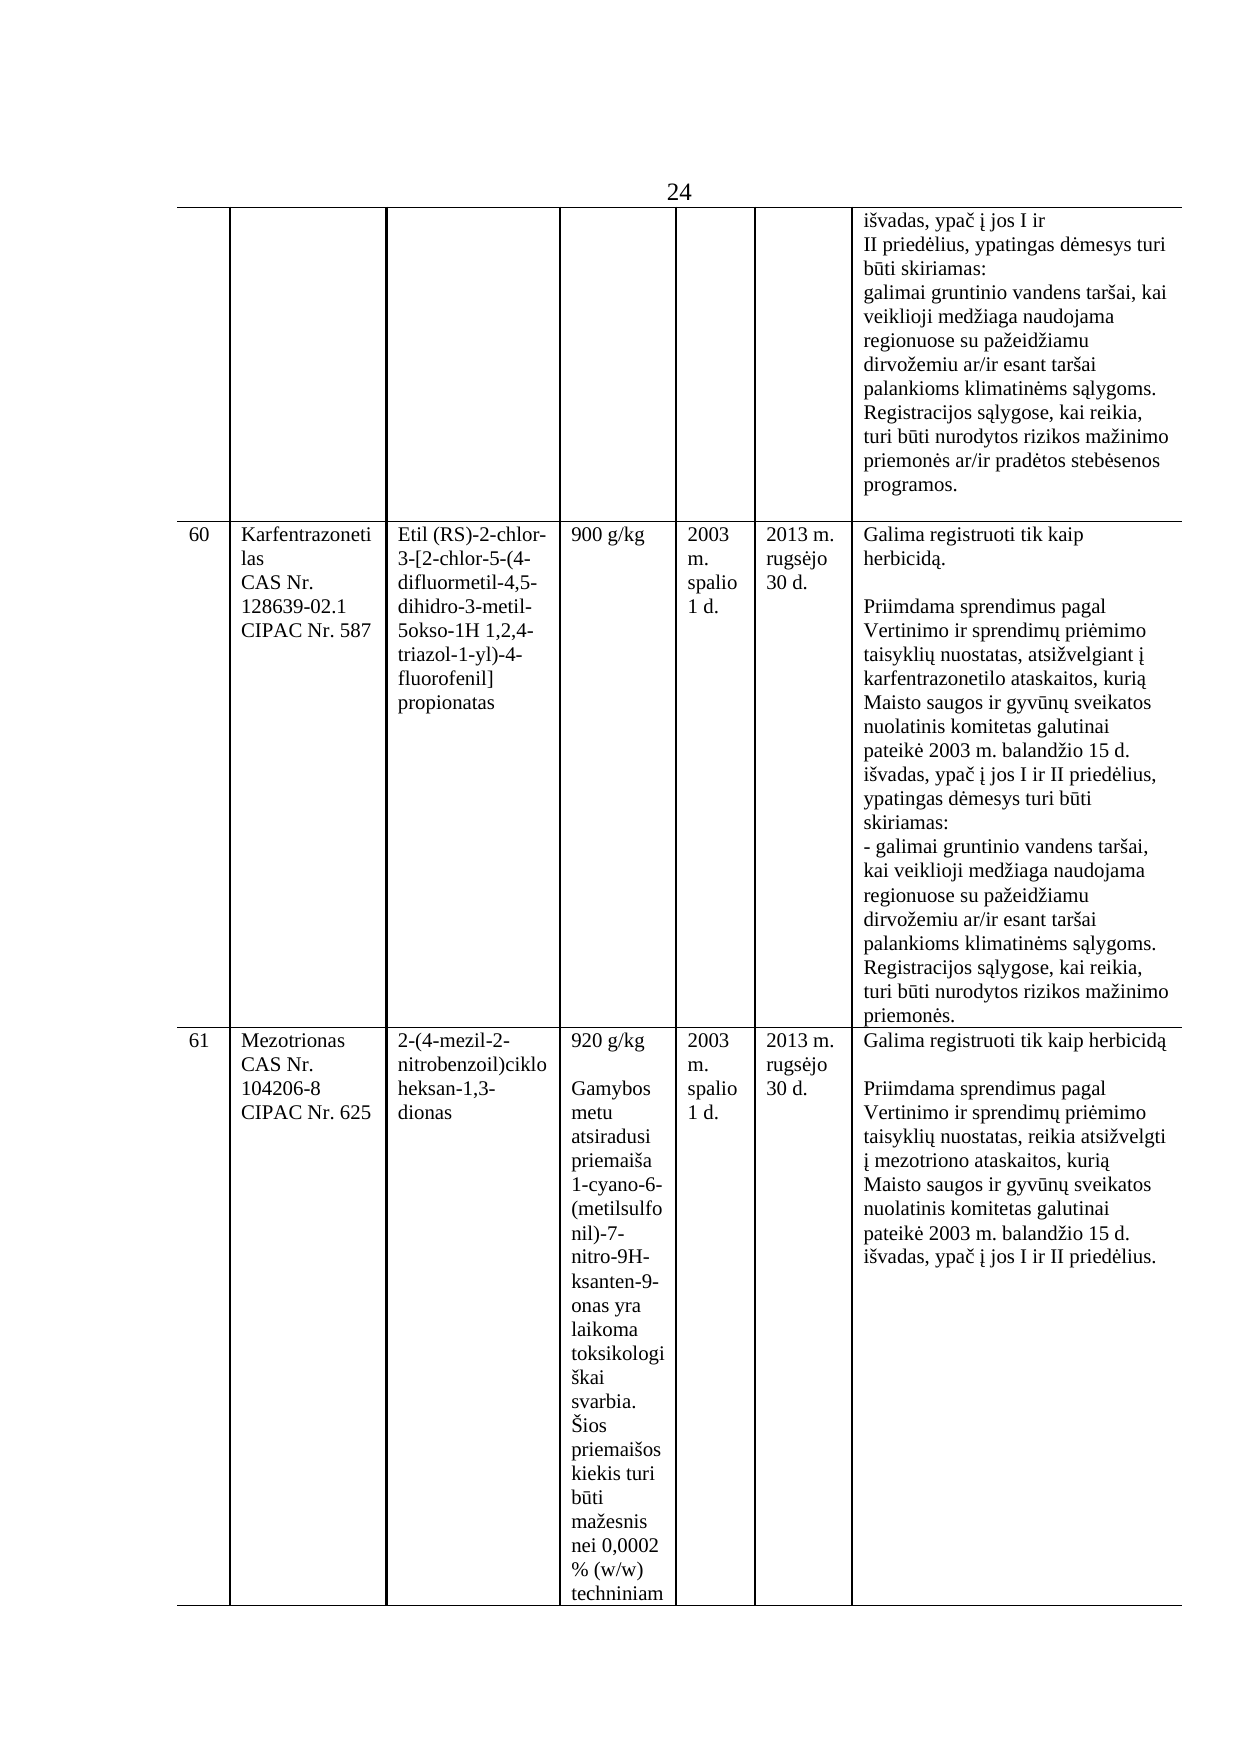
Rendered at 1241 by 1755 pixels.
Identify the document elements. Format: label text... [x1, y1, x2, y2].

table_cell [561, 208, 675, 521]
table_cell išvadas, ypač į jos I ir II priedėlius, ypatingas dėmesys turi būti skiriamas: galimai gruntinio vandens taršai, kai veiklioji medžiaga naudojama regionuose su pažeidžiamu dirvožemiu ar/ir esant taršai palankioms klimatinėms sąlygoms. Registracijos sąlygose, kai reikia, turi būti nurodytos rizikos mažinimo priemonės ar/ir pradėtos stebėsenos programos. [853, 208, 1182, 521]
table_cell 2013 m. rugsėjo 30 d. [756, 1028, 851, 1605]
table_cell Etil (RS)-2-chlor-3-[2-chlor-5-(4-difluormetil-4,5-dihidro-3-metil-5okso-1H 1,2,4-triazol-1-yl)-4-fluorofenil] propionatas [388, 522, 559, 1027]
table_cell 2003 m. spalio 1 d. [677, 1028, 754, 1605]
table_cell 2013 m. rugsėjo 30 d. [756, 522, 851, 1027]
table_cell 2-(4-mezil-2-nitrobenzoil)cikloheksan-1,3-dionas [388, 1028, 559, 1605]
table_cell [231, 208, 385, 521]
table_cell 61 [177, 1028, 229, 1605]
table_cell [756, 208, 851, 521]
table_cell 60 [177, 522, 229, 1027]
table_cell [388, 208, 559, 521]
table_cell Mezotrionas CAS Nr. 104206-8 CIPAC Nr. 625 [231, 1028, 385, 1605]
table_cell Galima registruoti tik kaip herbicidą Priimdama sprendimus pagal Vertinimo ir sprendimų priėmimo taisyklių nuostatas, reikia atsižvelgti į mezotriono ataskaitos, kurią Maisto saugos ir gyvūnų sveikatos nuolatinis komitetas galutinai pateikė 2003 m. balandžio 15 d. išvadas, ypač į jos I ir II priedėlius. [853, 1028, 1182, 1605]
table_cell 2003 m. spalio 1 d. [677, 522, 754, 1027]
table_cell [177, 208, 229, 521]
table_cell Galima registruoti tik kaip herbicidą. Priimdama sprendimus pagal Vertinimo ir sprendimų priėmimo taisyklių nuostatas, atsižvelgiant į karfentrazonetilo ataskaitos, kurią Maisto saugos ir gyvūnų sveikatos nuolatinis komitetas galutinai pateikė 2003 m. balandžio 15 d. išvadas, ypač į jos I ir II priedėlius, ypatingas dėmesys turi būti skiriamas: - galimai gruntinio vandens taršai, kai veiklioji medžiaga naudojama regionuose su pažeidžiamu dirvožemiu ar/ir esant taršai palankioms klimatinėms sąlygoms. Registracijos sąlygose, kai reikia, turi būti nurodytos rizikos mažinimo priemonės. [853, 522, 1182, 1027]
table_cell 920 g/kg Gamybos metu atsiradusi priemaiša 1-cyano-6-(metilsulfonil)-7-nitro-9H-ksanten-9-onas yra laikoma toksikologiškai svarbia. Šios priemaišos kiekis turi būti mažesnis nei 0,0002 % (w/w) techniniam [561, 1028, 675, 1605]
table_cell 900 g/kg [561, 522, 675, 1027]
table_cell [677, 208, 754, 521]
table_cell Karfentrazonetilas CAS Nr. 128639-02.1 CIPAC Nr. 587 [231, 522, 385, 1027]
